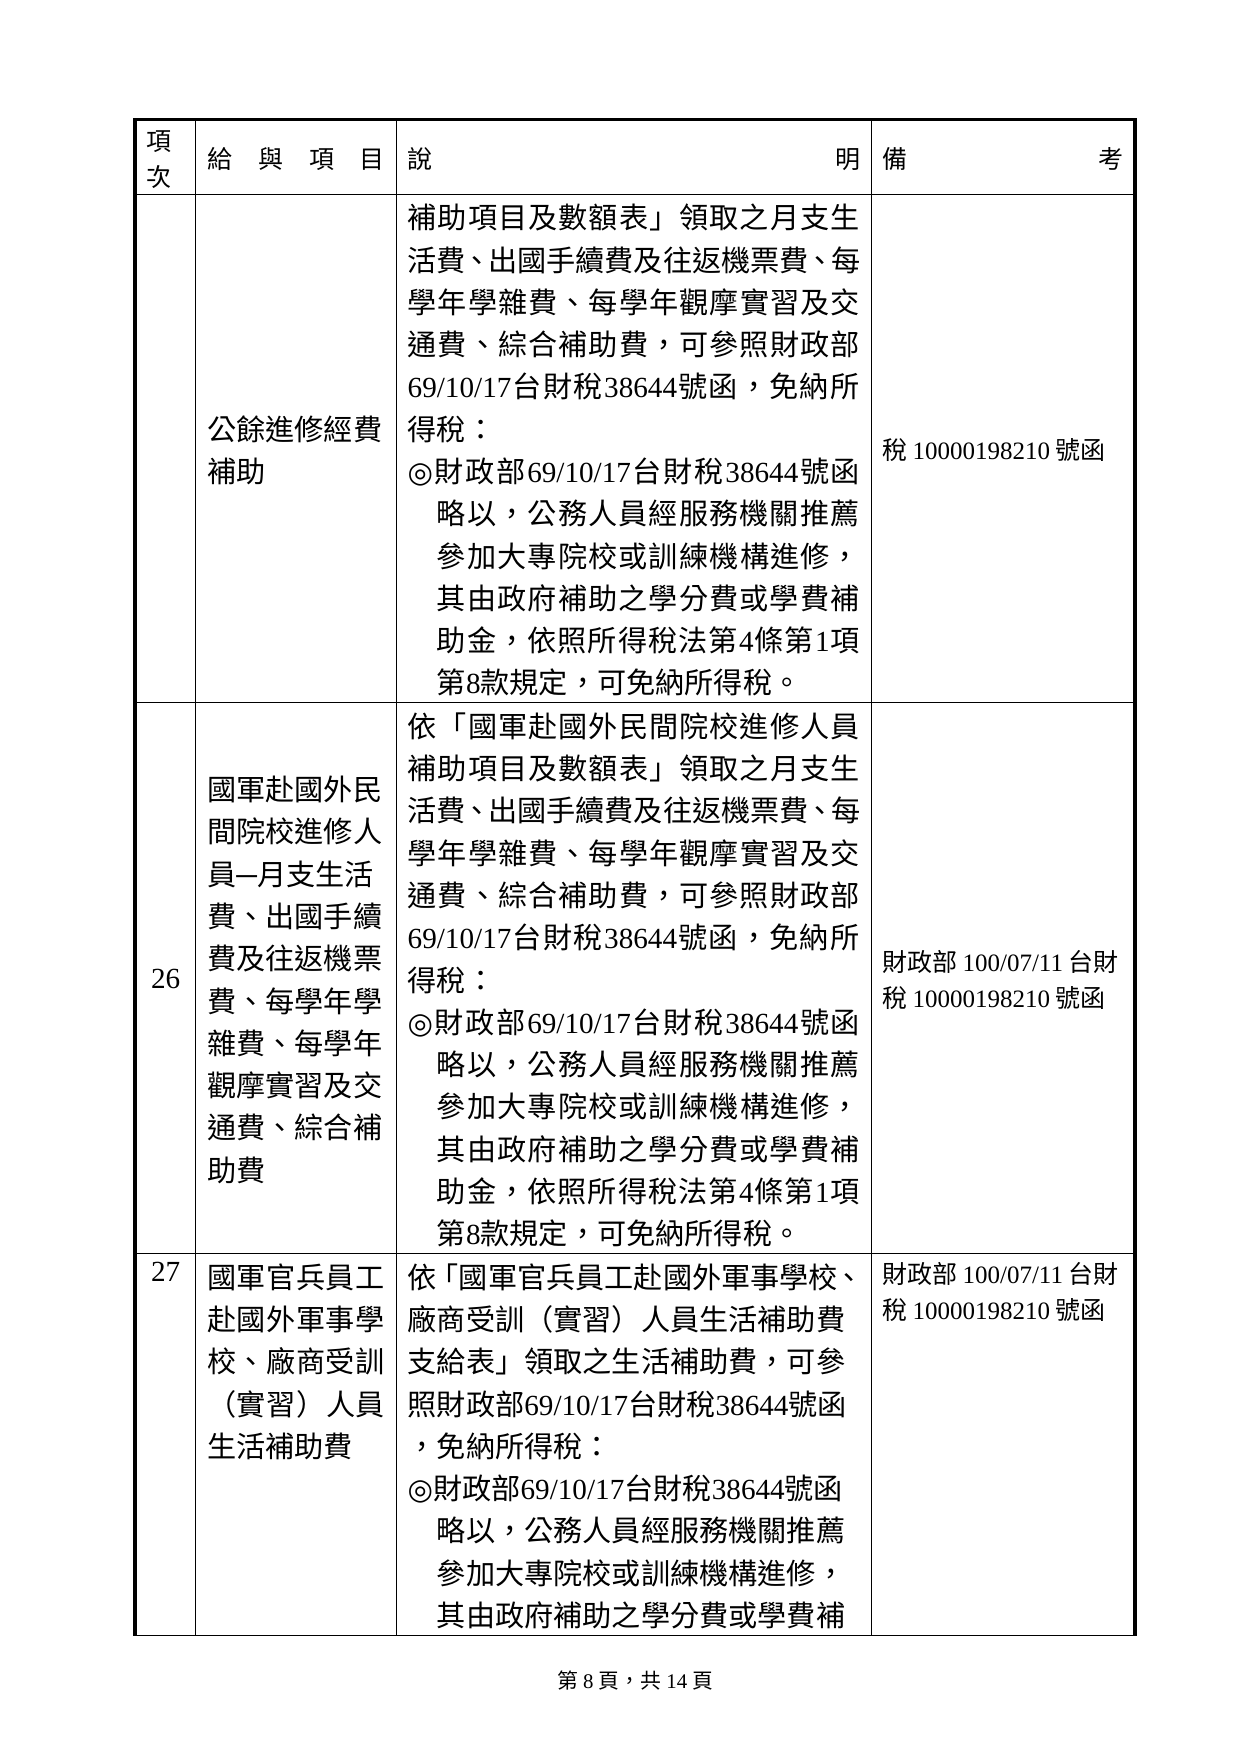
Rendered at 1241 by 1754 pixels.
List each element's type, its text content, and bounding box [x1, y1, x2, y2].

table_cell 國軍官兵員工赴國外軍事學校、廠商受訓（實習）人員生活補助費 [196, 1254, 396, 1635]
table_cell 財政部100/07/11台財稅10000198210號函 [872, 703, 1133, 1253]
table_header 項次 [137, 121, 195, 194]
table_cell 補助項目及數額表」領取之月支生活費、出國手續費及往返機票費、每學年學雜費、每學年觀摩實習及交通費、綜合補助費，可參照財政部69/10/17台財稅38644號函，免納所得稅： ◎財政部69/10/17台財稅38644號函略以，公務人員經服務機關推薦參加大專院校或訓練機構進修，其由政府補助之學分費或學費補助金，依照所得稅法第4條第1項第8款規定，可免納所得稅。 [397, 195, 871, 702]
table_cell 27 [137, 1254, 195, 1635]
table_cell 國軍赴國外民間院校進修人員─月支生活費、出國手續費及往返機票費、每學年學雜費、每學年觀摩實習及交通費、綜合補助費 [196, 703, 396, 1253]
table_cell [137, 195, 195, 702]
table_header 說明 [397, 121, 871, 194]
table_header 備考 [872, 121, 1133, 194]
table_cell 依「國軍官兵員工赴國外軍事學校、廠商受訓（實習）人員生活補助費支給表」領取之生活補助費，可參照財政部69/10/17台財稅38644號函，免納所得稅： ◎財政部69/10/17台財稅38644號函略以，公務人員經服務機關推薦參加大專院校或訓練機構進修，其由政府補助之學分費或學費補 [397, 1254, 871, 1635]
table_cell 稅10000198210號函 [872, 195, 1133, 702]
table_cell 公餘進修經費補助 [196, 195, 396, 702]
table_cell 依「國軍赴國外民間院校進修人員補助項目及數額表」領取之月支生活費、出國手續費及往返機票費、每學年學雜費、每學年觀摩實習及交通費、綜合補助費，可參照財政部69/10/17台財稅38644號函，免納所得稅： ◎財政部69/10/17台財稅38644號函略以，公務人員經服務機關推薦參加大專院校或訓練機構進修，其由政府補助之學分費或學費補助金，依照所得稅法第4條第1項第8款規定，可免納所得稅。 [397, 703, 871, 1253]
table_cell 26 [137, 703, 195, 1253]
table_cell 財政部100/07/11台財稅10000198210號函 [872, 1254, 1133, 1635]
table_header 給與項目 [196, 121, 396, 194]
